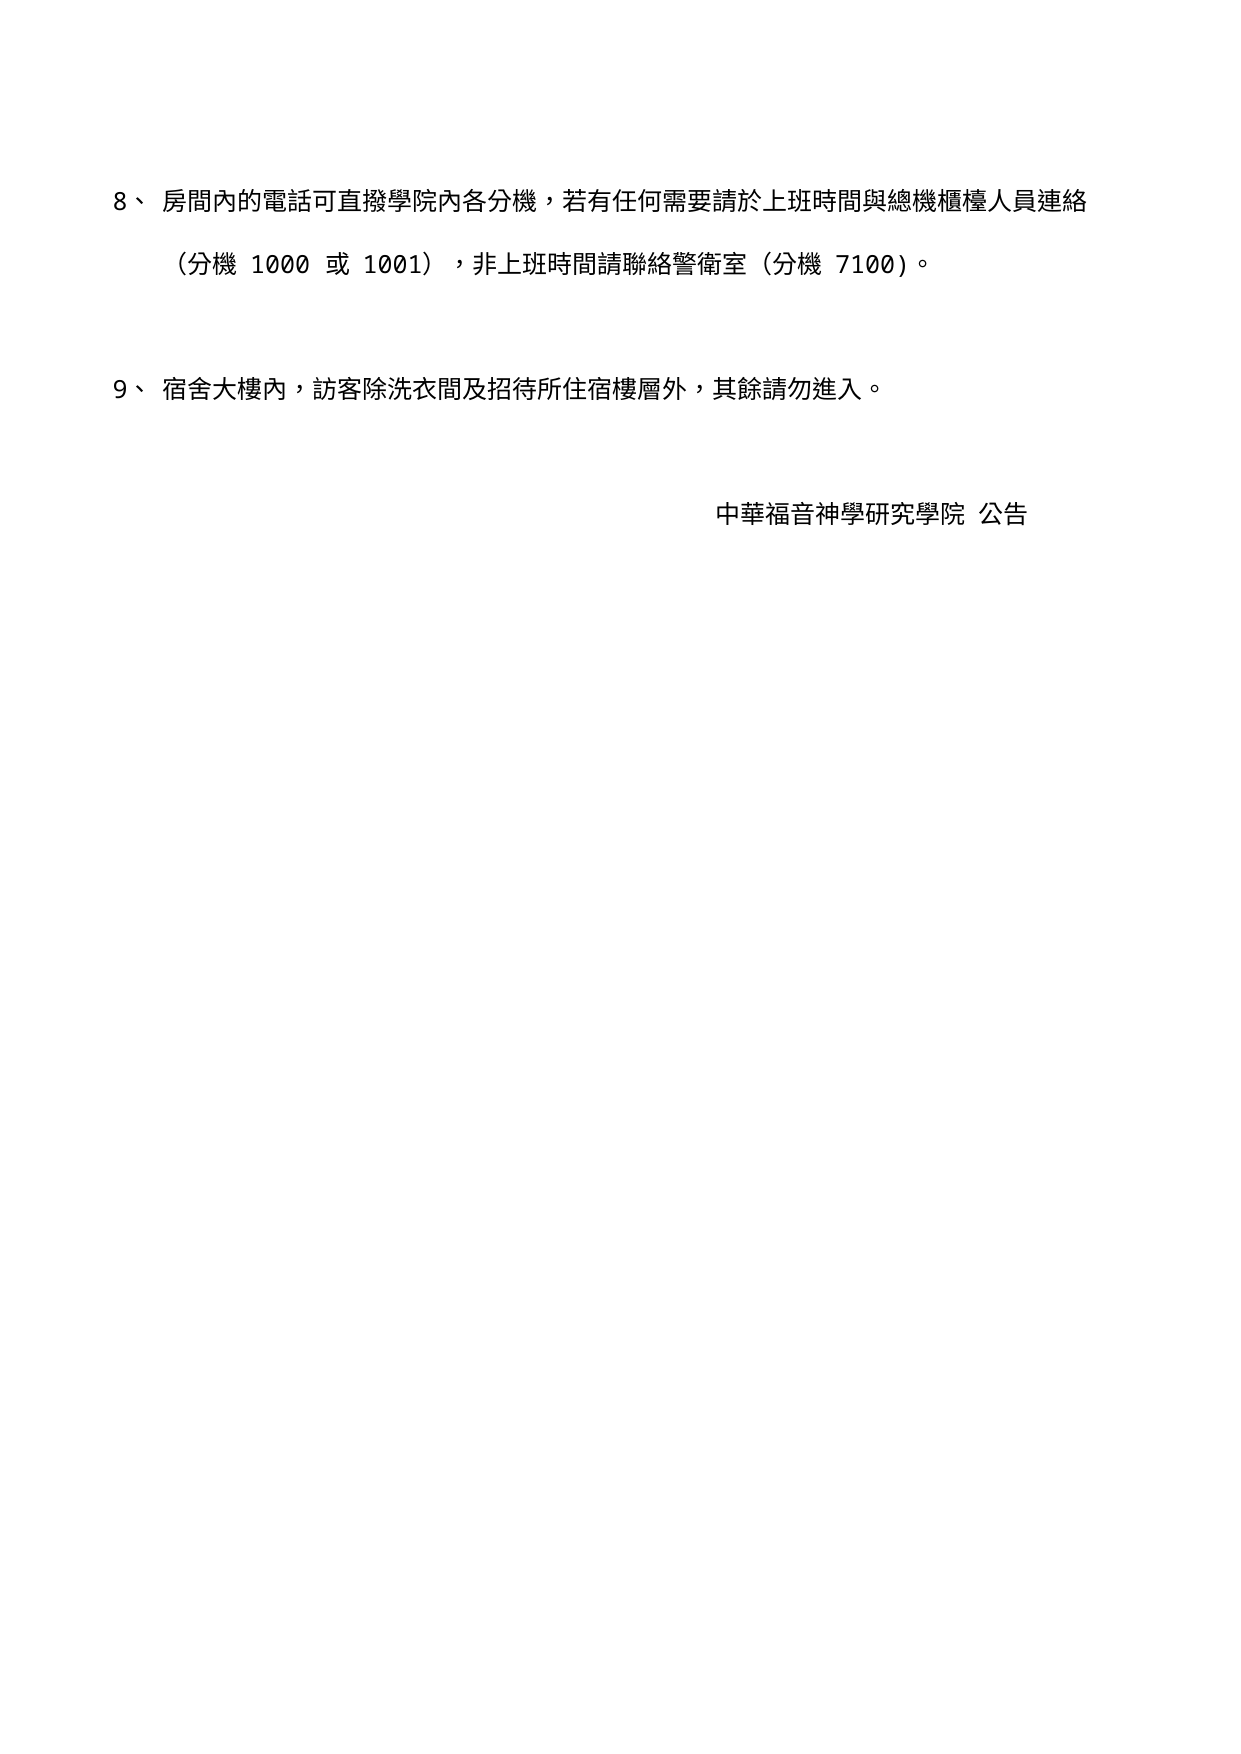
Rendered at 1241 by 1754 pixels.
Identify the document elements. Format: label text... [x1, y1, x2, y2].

list 房間內的電話可直撥學院內各分機，若有任何需要請於上班時間與總機櫃檯人員連絡 （分機 1000 或 1001），非上班時間請聯絡警衛室（分機 7100)。 [112, 158, 1128, 346]
list 宿舍大樓內，訪客除洗衣間及招待所住宿樓層外，其餘請勿進入。 [112, 346, 1128, 408]
text 中華福音神學研究學院 公告 [112, 471, 1028, 533]
